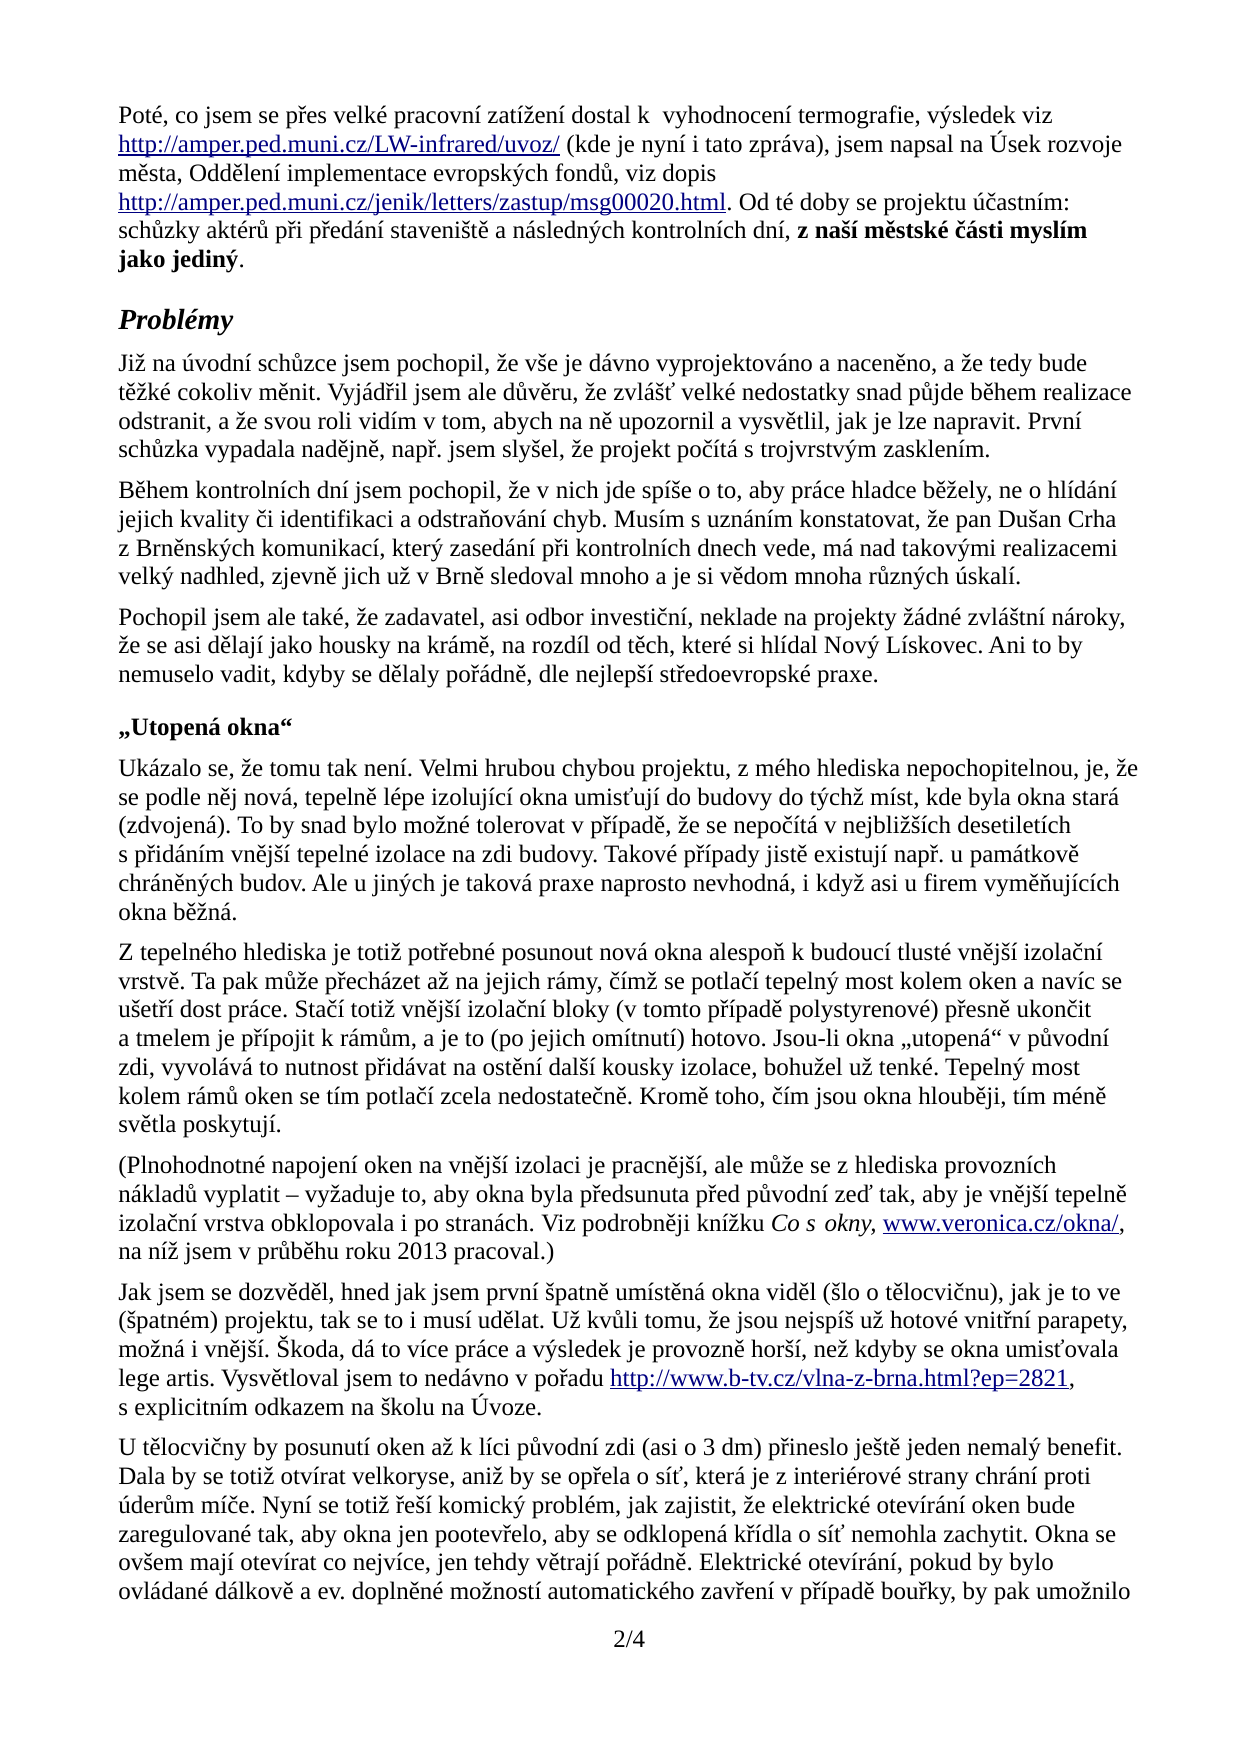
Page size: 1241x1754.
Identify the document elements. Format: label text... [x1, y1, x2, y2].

text Jak jsem se dozvěděl, hned jak jsem první špatně umístěná okna viděl (šlo o tělocvičnu), jak je to ve (špatném) projektu, tak se to i musí udělat. Už kvůli tomu, že jsou nejspíš už hotové vnitřní parapety, možná i vnější. Škoda, dá to více práce a výsledek je provozně horší, než kdyby se okna umisťovala lege artis. Vysvětloval jsem to nedávno v pořadu http://www.b-tv.cz/vlna-z-brna.html?ep=2821, s explicitním odkazem na školu na Úvoze. [118, 1277, 1140, 1421]
text Ukázalo se, že tomu tak není. Velmi hrubou chybou projektu, z mého hlediska nepochopitelnou, je, že se podle něj nová, tepelně lépe izolující okna umisťují do budovy do týchž míst, kde byla okna stará (zdvojená). To by snad bylo možné tolerovat v případě, že se nepočítá v nejbližších desetiletích s přidáním vnější tepelné izolace na zdi budovy. Takové případy jistě existují např. u památkově chráněných budov. Ale u jiných je taková praxe naprosto nevhodná, i když asi u firem vyměňujících okna běžná. [118, 753, 1140, 925]
text U tělocvičny by posunutí oken až k líci původní zdi (asi o 3 dm) přineslo ještě jeden nemalý benefit. Dala by se totiž otvírat velkoryse, aniž by se opřela o síť, která je z interiérové strany chrání proti úderům míče. Nyní se totiž řeší komický problém, jak zajistit, že elektrické otevírání oken bude zaregulované tak, aby okna jen pootevřelo, aby se odklopená křídla o síť nemohla zachytit. Okna se ovšem mají otevírat co nejvíce, jen tehdy větrají pořádně. Elektrické otevírání, pokud by bylo ovládané dálkově a ev. doplněné možností automatického zavření v případě bouřky, by pak umožnilo [118, 1432, 1140, 1605]
text (Plnohodnotné napojení oken na vnější izolaci je pracnější, ale může se z hlediska provozních nákladů vyplatit – vyžaduje to, aby okna byla předsunuta před původní zeď tak, aby je vnější tepelně izolační vrstva obklopovala i po stranách. Viz podrobněji knížku Co s okny, www.veronica.cz/okna/, na níž jsem v průběhu roku 2013 pracoval.) [118, 1150, 1140, 1265]
text Během kontrolních dní jsem pochopil, že v nich jde spíše o to, aby práce hladce běžely, ne o hlídání jejich kvality či identifikaci a odstraňování chyb. Musím s uznáním konstatovat, že pan Dušan Crha z Brněnských komunikací, který zasedání při kontrolních dnech vede, má nad takovými realizacemi velký nadhled, zjevně jich už v Brně sledoval mnoho a je si vědom mnoha různých úskalí. [118, 475, 1140, 590]
text Již na úvodní schůzce jsem pochopil, že vše je dávno vyprojektováno a naceněno, a že tedy bude těžké cokoliv měnit. Vyjádřil jsem ale důvěru, že zvlášť velké nedostatky snad půjde během realizace odstranit, a že svou roli vidím v tom, abych na ně upozornil a vysvětlil, jak je lze napravit. První schůzka vypadala nadějně, např. jsem slyšel, že projekt počítá s trojvrstvým zasklením. [118, 348, 1140, 463]
text Poté, co jsem se přes velké pracovní zatížení dostal k vyhodnocení termografie, výsledek viz http://amper.ped.muni.cz/LW-infrared/uvoz/ (kde je nyní i tato zpráva), jsem napsal na Úsek rozvoje města, Oddělení implementace evropských fondů, viz dopis http://amper.ped.muni.cz/jenik/letters/zastup/msg00020.html. Od té doby se projektu účastním: schůzky aktérů při předání staveniště a následných kontrolních dní, z naší městské části myslím jako jediný. [118, 100, 1140, 273]
subtitle Problémy [118, 302, 1140, 336]
subtitle „Utopená okna“ [118, 712, 1140, 740]
text Pochopil jsem ale také, že zadavatel, asi odbor investiční, neklade na projekty žádné zvláštní nároky, že se asi dělají jako housky na krámě, na rozdíl od těch, které si hlídal Nový Lískovec. Ani to by nemuselo vadit, kdyby se dělaly pořádně, dle nejlepší středoevropské praxe. [118, 602, 1140, 688]
text Z tepelného hlediska je totiž potřebné posunout nová okna alespoň k budoucí tlusté vnější izolační vrstvě. Ta pak může přecházet až na jejich rámy, čímž se potlačí tepelný most kolem oken a navíc se ušetří dost práce. Stačí totiž vnější izolační bloky (v tomto případě polystyrenové) přesně ukončit a tmelem je přípojit k rámům, a je to (po jejich omítnutí) hotovo. Jsou-li okna „utopená“ v původní zdi, vyvolává to nutnost přidávat na ostění další kousky izolace, bohužel už tenké. Tepelný most kolem rámů oken se tím potlačí zcela nedostatečně. Kromě toho, čím jsou okna hlouběji, tím méně světla poskytují. [118, 937, 1140, 1138]
